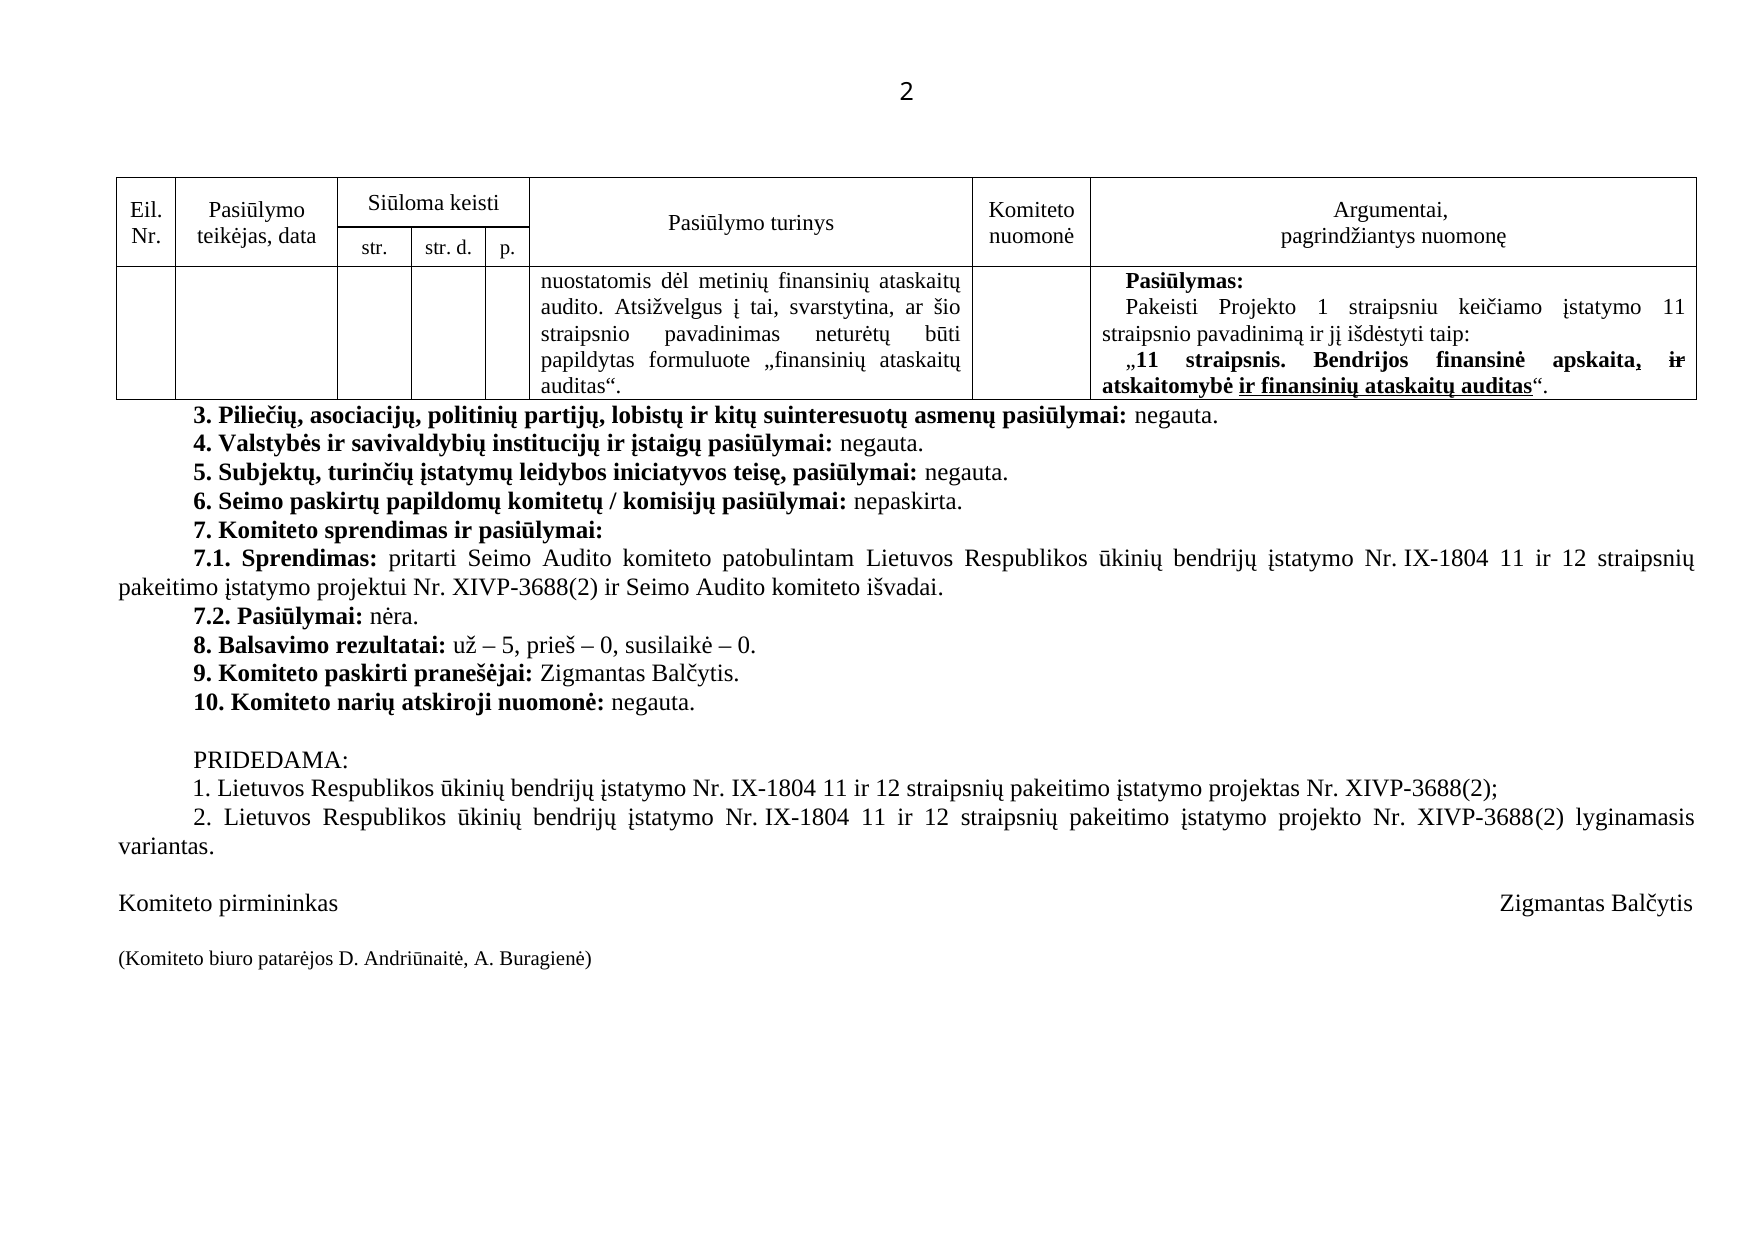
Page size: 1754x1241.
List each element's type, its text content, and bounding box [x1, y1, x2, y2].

text 8. Balsavimo rezultatai: už – 5, prieš – 0, susilaikė – 0. [118, 630, 1695, 658]
table_cell str. d. [412, 228, 485, 266]
table_cell [117, 267, 175, 399]
table_header Pasiūlymo teikėjas, data [176, 178, 337, 266]
subtitle 5. Subjektų, turinčių įstatymų leidybos iniciatyvos teisę, pasiūlymai: negauta. [118, 457, 1695, 486]
text 2. Lietuvos Respublikos ūkinių bendrijų įstatymo Nr. IX-1804 11 ir 12 straipsnių pakeitimo įstatymo projekto Nr. XIVP-3688(2) lyginamasis variantas. [118, 802, 1695, 860]
text PRIDEDAMA: [118, 745, 1695, 773]
table_cell str. [338, 228, 411, 266]
table_cell [486, 267, 529, 399]
table_header Eil. Nr. [117, 178, 175, 266]
table_cell [973, 267, 1090, 399]
text Komiteto pirmininkas Zigmantas Balčytis [118, 888, 1695, 917]
text 7.1. Sprendimas: pritarti Seimo Audito komiteto patobulintam Lietuvos Respublikos ūkinių bendrijų įstatymo Nr. IX-1804 11 ir 12 straipsnių pakeitimo įstatymo projektui Nr. XIVP-3688(2) ir Seimo Audito komiteto išvadai. [118, 543, 1695, 601]
text 7. Komiteto sprendimas ir pasiūlymai: [118, 515, 1695, 543]
table_cell p. [486, 228, 529, 266]
text 1. Lietuvos Respublikos ūkinių bendrijų įstatymo Nr. IX-1804 11 ir 12 straipsnių pakeitimo įstatymo projektas Nr. XIVP-3688(2); [118, 773, 1695, 802]
text (Komiteto biuro patarėjos D. Andriūnaitė, A. Buragienė) [118, 946, 1695, 970]
subtitle 6. Seimo paskirtų papildomų komitetų / komisijų pasiūlymai: nepaskirta. [118, 486, 1695, 515]
table_cell nuostatomis dėl metinių finansinių ataskaitų audito. Atsižvelgus į tai, svarstytina, ar šio straipsnio pavadinimas neturėtų būti papildytas formuluote „finansinių ataskaitų auditas“. [530, 267, 972, 399]
table_cell [338, 267, 411, 399]
table_header Komiteto nuomonė [973, 178, 1090, 266]
table_cell [412, 267, 485, 399]
table_cell [176, 267, 337, 399]
table_header Siūloma keisti [338, 178, 529, 226]
text 7.2. Pasiūlymai: nėra. [118, 601, 1695, 630]
subtitle 3. Piliečių, asociacijų, politinių partijų, lobistų ir kitų suinteresuotų asmenų pasiūlymai: negauta. [118, 400, 1695, 428]
table_header Pasiūlymo turinys [530, 178, 972, 266]
table_header Argumentai, pagrindžiantys nuomonę [1091, 178, 1696, 266]
subtitle 4. Valstybės ir savivaldybių institucijų ir įstaigų pasiūlymai: negauta. [118, 428, 1695, 457]
table_cell Pasiūlymas: Pakeisti Projekto 1 straipsniu keičiamo įstatymo 11 straipsnio pavadinimą ir jį išdėstyti taip: „11 straipsnis. Bendrijos finansinė apskaita, ir atskaitomybė ir finansinių ataskaitų auditas“. [1091, 267, 1696, 399]
text 10. Komiteto narių atskiroji nuomonė: negauta. [118, 687, 1695, 716]
text 9. Komiteto paskirti pranešėjai: Zigmantas Balčytis. [118, 658, 1695, 687]
